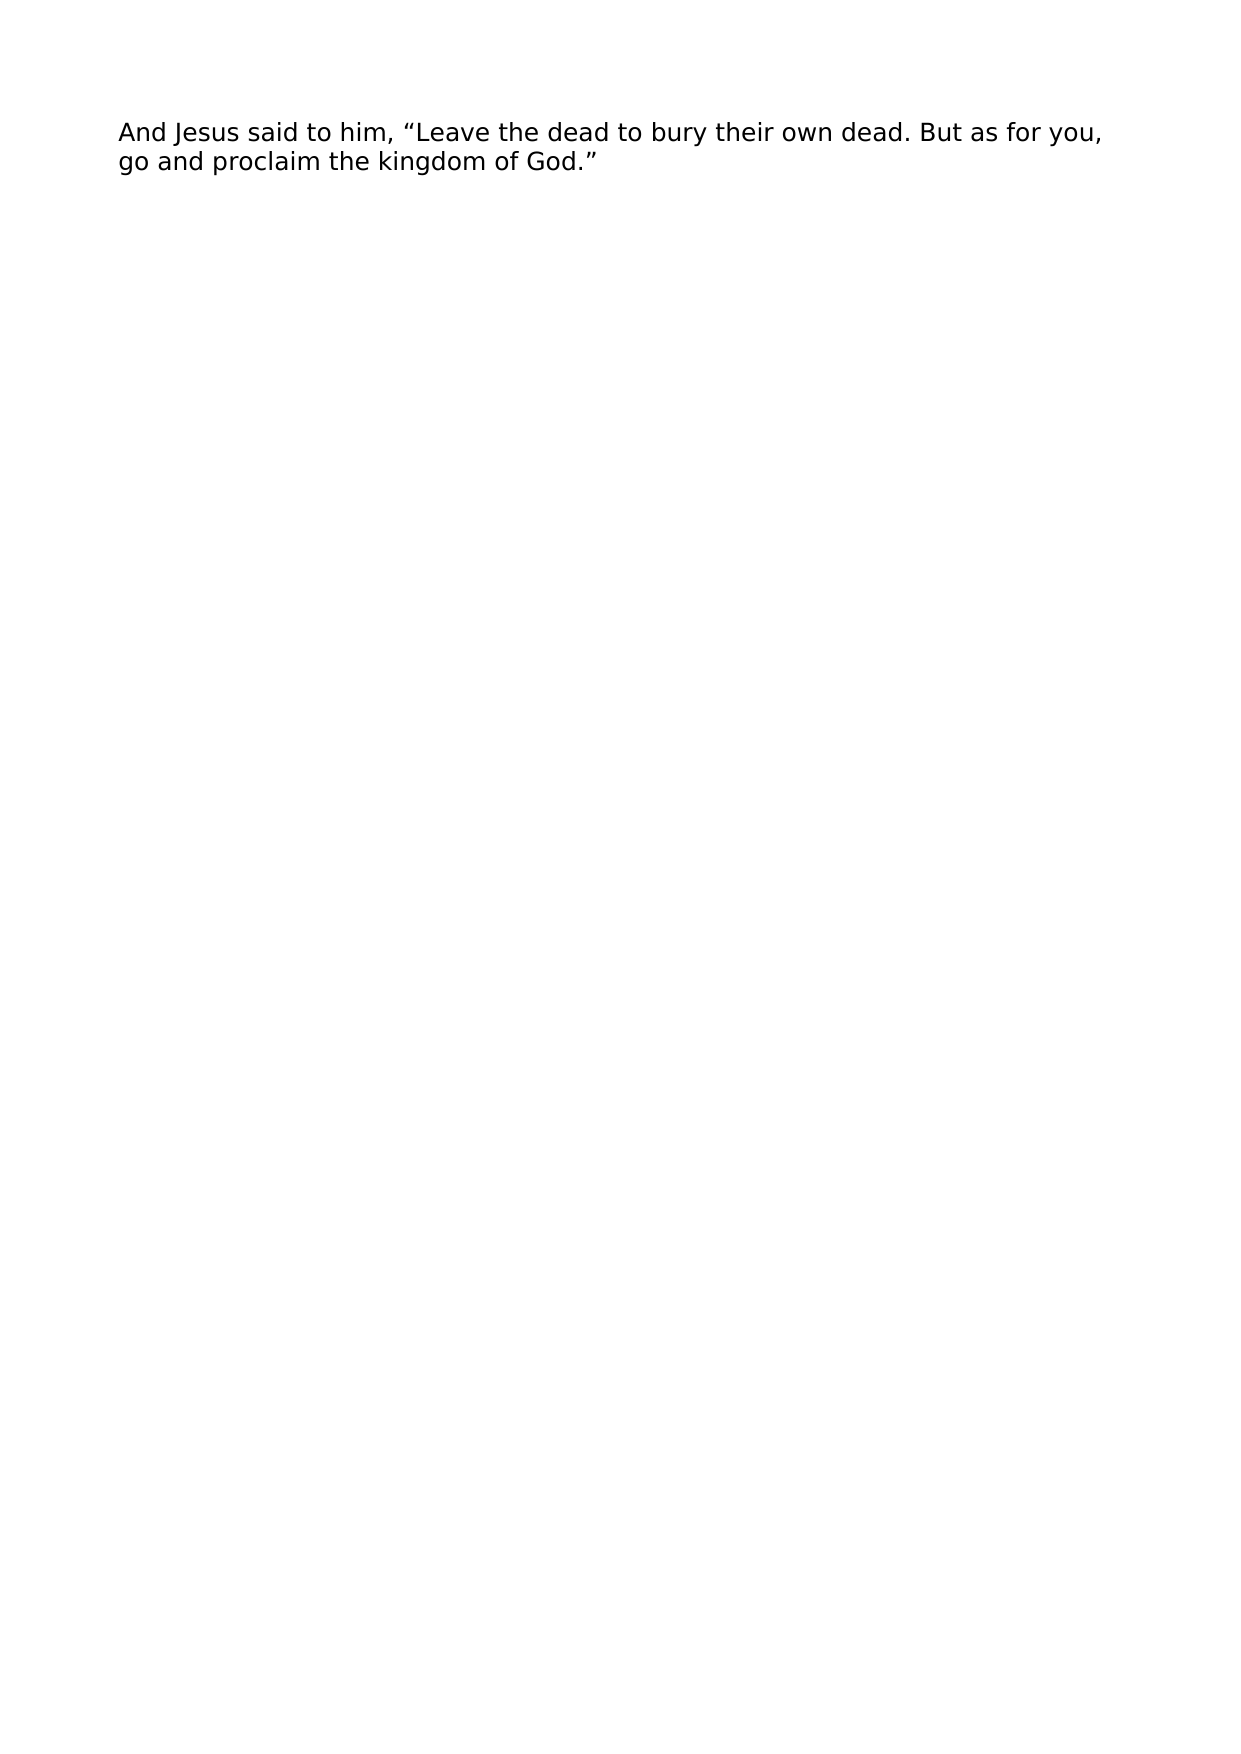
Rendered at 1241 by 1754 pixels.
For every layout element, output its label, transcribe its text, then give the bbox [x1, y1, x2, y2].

text And Jesus said to him, “Leave the dead to bury their own dead. But as for you, go and proclaim the kingdom of God.” [118, 118, 1122, 176]
